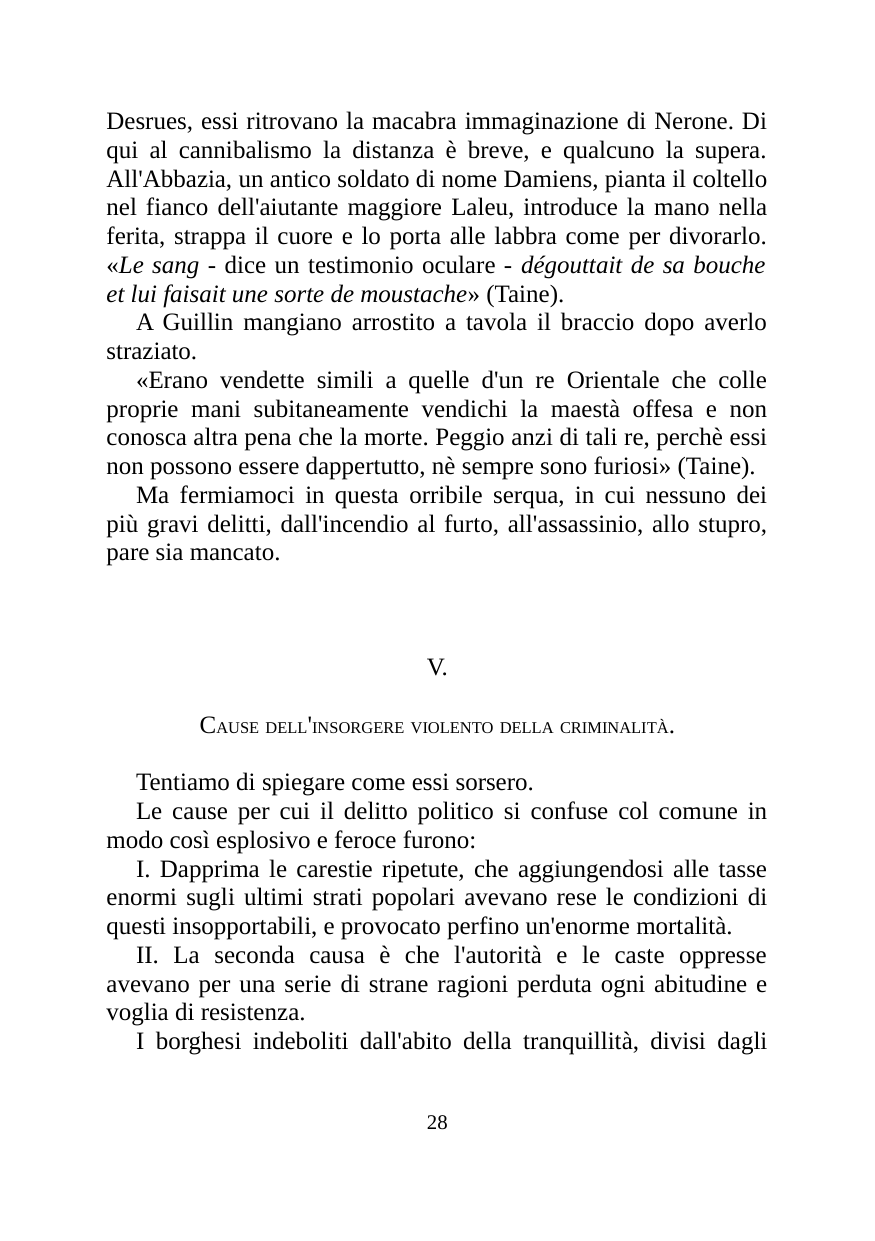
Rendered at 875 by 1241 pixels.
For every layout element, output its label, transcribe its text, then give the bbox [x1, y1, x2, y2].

text I. Dapprima le carestie ripetute, che aggiungendosi alle tasse enormi sugli ultimi strati popolari avevano rese le condizioni di questi insopportabili, e provocato perfino un'enorme mortalità. [106, 854, 768, 940]
text Desrues, essi ritrovano la macabra immaginazione di Nerone. Di qui al cannibalismo la distanza è breve, e qualcuno la supera. All'Abbazia, un antico soldato di nome Damiens, pianta il coltello nel fianco dell'aiutante maggiore Laleu, introduce la mano nella ferita, strappa il cuore e lo porta alle labbra come per divorarlo. «Le sang - dice un testimonio oculare - dégouttait de sa bouche et lui faisait une sorte de moustache» (Taine). [106, 106, 768, 307]
text V. [106, 652, 768, 681]
text A Guillin mangiano arrostito a tavola il braccio dopo averlo straziato. [106, 307, 768, 365]
text Cause dell'insorgere violento della criminalità. [106, 710, 768, 739]
text Le cause per cui il delitto politico si confuse col comune in modo così esplosivo e feroce furono: [106, 796, 768, 854]
text «Erano vendette simili a quelle d'un re Orientale che colle proprie mani subitaneamente vendichi la maestà offesa e non conosca altra pena che la morte. Peggio anzi di tali re, perchè essi non possono essere dappertutto, nè sempre sono furiosi» (Taine). [106, 365, 768, 480]
text I borghesi indeboliti dall'abito della tranquillità, divisi dagli [106, 1026, 768, 1055]
text II. La seconda causa è che l'autorità e le caste oppresse avevano per una serie di strane ragioni perduta ogni abitudine e voglia di resistenza. [106, 940, 768, 1026]
text Tentiamo di spiegare come essi sorsero. [106, 767, 768, 796]
text Ma fermiamoci in questa orribile serqua, in cui nessuno dei più gravi delitti, dall'incendio al furto, all'assassinio, allo stupro, pare sia mancato. [106, 480, 768, 566]
